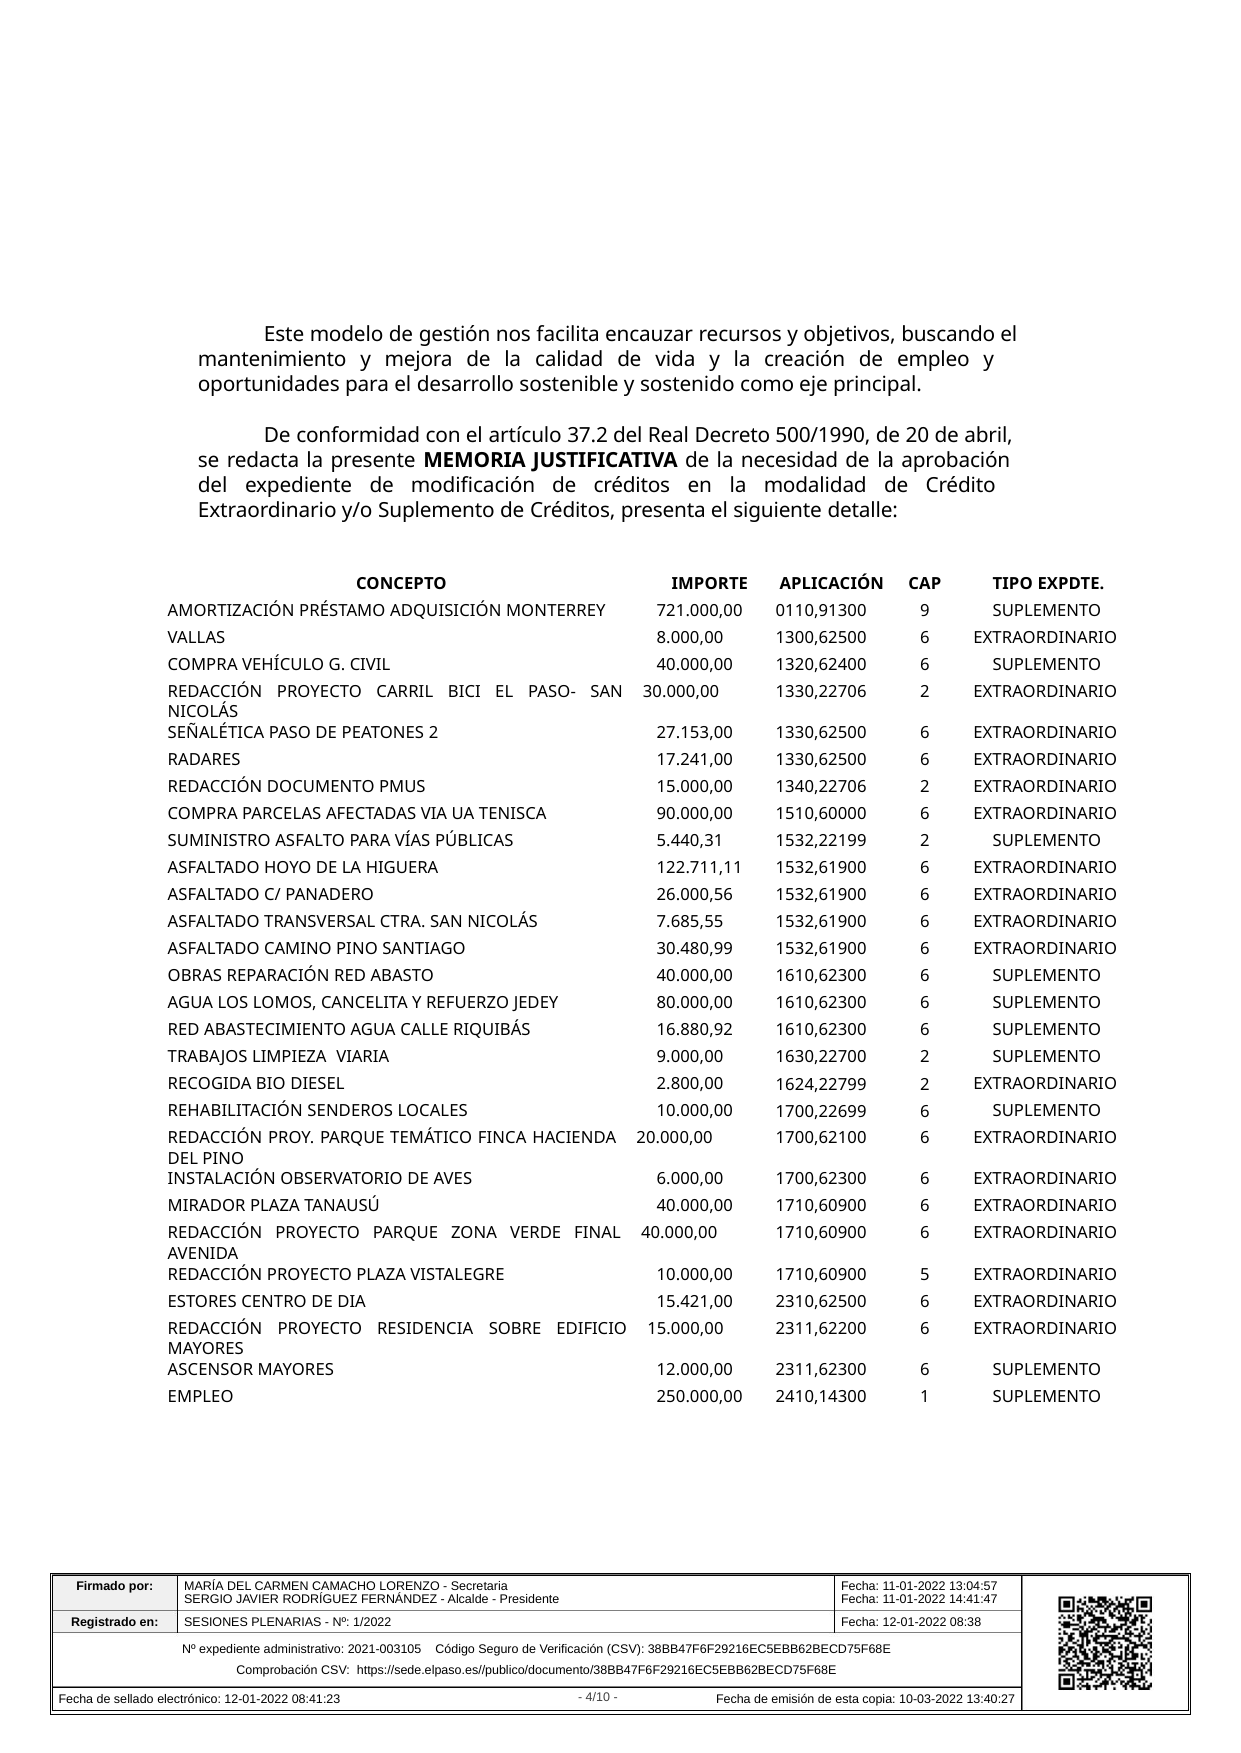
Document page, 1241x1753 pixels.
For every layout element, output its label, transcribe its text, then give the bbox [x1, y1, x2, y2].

text 6 [920, 803, 954, 823]
text 2 [920, 777, 954, 797]
text 1330,62500 [775, 722, 889, 742]
text 5.440,31 [656, 831, 756, 851]
text SUPLEMENTO [992, 1047, 1122, 1067]
picture [51, 1574, 1190, 1714]
text EXTRAORDINARIO [973, 884, 1142, 904]
text 1624,22799 [775, 1074, 889, 1094]
text OBRAS REPARACIÓN RED ABASTO [167, 966, 597, 986]
text 1630,22700 [775, 1047, 889, 1067]
text 1330,22706 [775, 681, 889, 701]
text 1610,62300 [775, 1020, 889, 1040]
text 1532,61900 [775, 858, 889, 878]
text EXTRAORDINARIO [973, 1264, 1142, 1284]
text 1710,60900 [775, 1196, 889, 1216]
text Fecha de emisión de esta copia: 10-03-2022 13:40:27 [716, 1692, 1040, 1706]
text SUPLEMENTO [992, 966, 1142, 986]
text ASFALTADO CAMINO PINO SANTIAGO [167, 939, 597, 959]
text EXTRAORDINARIO [973, 912, 1142, 932]
text 2310,62500 [775, 1291, 889, 1311]
text 30.480,99 [656, 939, 756, 959]
text EXTRAORDINARIO [973, 777, 1142, 797]
text INSTALACIÓN OBSERVATORIO DE AVES [167, 1169, 504, 1189]
text ASFALTADO C/ PANADERO [167, 884, 589, 904]
text 9.000,00 [656, 1047, 756, 1067]
text TIPO EXPDTE. [992, 573, 1122, 593]
text TRABAJOS LIMPIEZA VIARIA [167, 1047, 597, 1067]
text 27.153,00 [656, 722, 756, 742]
text 6 [920, 885, 954, 905]
text RECOGIDA BIO DIESEL [167, 1074, 371, 1094]
text 1330,62500 [775, 749, 889, 769]
text SUPLEMENTO [992, 831, 1142, 851]
text ASCENSOR MAYORES [167, 1359, 366, 1379]
text 1510,60000 [775, 803, 889, 823]
text Fecha de sellado electrónico: 12-01-2022 08:41:23 [58, 1692, 365, 1706]
text ASFALTADO HOYO DE LA HIGUERA [167, 857, 589, 877]
text EXTRAORDINARIO [973, 1291, 1142, 1311]
text COMPRA PARCELAS AFECTADAS VIA UA TENISCA [167, 803, 589, 823]
text 6 [920, 1359, 954, 1379]
text 80.000,00 [656, 993, 756, 1013]
text REDACCIÓN PROY. PARQUE TEMÁTICO FINCA HACIENDA 20.000,00 [167, 1128, 756, 1148]
text SERGIO JAVIER RODRÍGUEZ FERNÁNDEZ - Alcalde - Presidente [184, 1593, 586, 1607]
text 6 [920, 993, 954, 1013]
text EXTRAORDINARIO [973, 1074, 1142, 1094]
text 17.241,00 [656, 749, 756, 769]
text AGUA LOS LOMOS, CANCELITA Y REFUERZO JEDEY [167, 993, 597, 1013]
text 15.000,00 [656, 777, 756, 797]
text 1532,61900 [775, 885, 889, 905]
text Este modelo de gestión nos facilita encauzar recursos y objetivos, buscando el [264, 322, 1068, 346]
text 15.421,00 [656, 1291, 756, 1311]
text Fecha: 12-01-2022 08:38 [841, 1615, 1002, 1629]
text oportunidades para el desarrollo sostenible y sostenido como eje principal. [198, 372, 1068, 397]
text 6 [920, 749, 954, 769]
text 6 [920, 654, 954, 674]
text SUPLEMENTO [992, 1101, 1142, 1121]
text SUPLEMENTO [992, 1359, 1122, 1379]
text 6 [920, 722, 954, 742]
text Extraordinario y/o Suplemento de Créditos, presenta el siguiente detalle: [198, 498, 1068, 522]
text AMORTIZACIÓN PRÉSTAMO ADQUISICIÓN MONTERREY [167, 600, 630, 620]
text 9 [920, 600, 954, 620]
text AVENIDA [167, 1243, 756, 1263]
text VALLAS [167, 627, 630, 647]
text 26.000,56 [656, 884, 765, 904]
text 1700,62100 [775, 1128, 889, 1148]
text ASFALTADO TRANSVERSAL CTRA. SAN NICOLÁS [167, 912, 597, 932]
text 12.000,00 [656, 1359, 756, 1379]
text 6 [920, 912, 954, 932]
text RED ABASTECIMIENTO AGUA CALLE RIQUIBÁS [167, 1020, 597, 1040]
text COMPRA VEHÍCULO G. CIVIL [167, 654, 425, 674]
text SEÑALÉTICA PASO DE PEATONES 2 [167, 722, 466, 742]
text APLICACIÓN CAP [779, 573, 967, 593]
text SUPLEMENTO [992, 600, 1122, 620]
text REHABILITACIÓN SENDEROS LOCALES [167, 1101, 492, 1121]
text 2 [920, 1047, 954, 1067]
text Comprobación CSV: https://sede.elpaso.es//publico/documento/38BB47F6F29216EC5EBB62BECD75F68E [236, 1663, 917, 1677]
text SUMINISTRO ASFALTO PARA VÍAS PÚBLICAS [167, 830, 589, 850]
text 6 [920, 858, 954, 878]
text - 4/10 - [578, 1691, 636, 1705]
text Firmado por: [76, 1579, 172, 1593]
text 1610,62300 [775, 993, 889, 1013]
text SUPLEMENTO [992, 1386, 1122, 1406]
text EXTRAORDINARIO [973, 1196, 1142, 1216]
text 6 [920, 1318, 954, 1338]
text 6 [920, 1169, 954, 1189]
text 1340,22706 [775, 777, 889, 797]
text Fecha: 11-01-2022 13:04:57 [841, 1579, 1022, 1593]
text 1320,62400 [775, 654, 889, 674]
text 6 [920, 1128, 954, 1148]
text mantenimiento y mejora de la calidad de vida y la creación de empleo y [198, 347, 1068, 371]
text DEL PINO [167, 1148, 756, 1168]
text EXTRAORDINARIO [973, 749, 1142, 769]
text EXTRAORDINARIO [973, 722, 1142, 742]
text MAYORES [167, 1338, 756, 1358]
text 1700,22699 [775, 1101, 889, 1121]
text EXTRAORDINARIO [973, 857, 1142, 877]
text 6 [920, 1291, 954, 1311]
text 16.880,92 [656, 1020, 756, 1040]
text EXTRAORDINARIO [973, 1128, 1142, 1148]
text Nº expediente administrativo: 2021-003105 Código Seguro de Verificación (CSV): 38BB47F6F29216EC5EBB62BECD75F68E [182, 1642, 917, 1656]
text 2410,14300 [775, 1386, 889, 1406]
text EXTRAORDINARIO [973, 1223, 1142, 1243]
text REDACCIÓN DOCUMENTO PMUS [167, 776, 589, 796]
text 1610,62300 [775, 966, 889, 986]
text 40.000,00 [656, 654, 756, 674]
text IMPORTE [671, 573, 765, 593]
text 10.000,00 [656, 1264, 756, 1284]
text 122.711,11 [656, 857, 765, 877]
text 1710,60900 [775, 1264, 889, 1284]
text REDACCIÓN PROYECTO PARQUE ZONA VERDE FINAL 40.000,00 [167, 1223, 756, 1243]
text 7.685,55 [656, 912, 765, 932]
text EXTRAORDINARIO [973, 627, 1142, 647]
text 2311,62300 [775, 1359, 889, 1379]
text del expediente de modificación de créditos en la modalidad de Crédito [198, 473, 1068, 497]
text SUPLEMENTO [992, 992, 1122, 1012]
text EXTRAORDINARIO [973, 681, 1142, 701]
text EXTRAORDINARIO [973, 1169, 1142, 1189]
text Registrado en: [71, 1615, 177, 1629]
text CONCEPTO [356, 573, 630, 593]
text 6 [920, 1223, 954, 1243]
text 6 [920, 627, 954, 647]
text 0110,91300 [775, 600, 889, 620]
text EXTRAORDINARIO [973, 939, 1142, 959]
text 8.000,00 [656, 627, 765, 647]
text 1532,22199 [775, 831, 889, 851]
text 250.000,00 [656, 1386, 765, 1406]
text REDACCIÓN PROYECTO RESIDENCIA SOBRE EDIFICIO 15.000,00 [167, 1318, 756, 1338]
text EMPLEO [167, 1386, 258, 1406]
text 1532,61900 [775, 912, 889, 932]
text 2 [920, 1074, 954, 1094]
text 6 [920, 1196, 954, 1216]
text se redacta la presente MEMORIA JUSTIFICATIVA de la necesidad de la aprobación [198, 447, 1068, 472]
text NICOLÁS [167, 702, 756, 722]
text 1532,61900 [775, 939, 889, 959]
text MARÍA DEL CARMEN CAMACHO LORENZO - Secretaria [184, 1579, 586, 1593]
text 6 [920, 1020, 954, 1040]
text SESIONES PLENARIAS - Nº: 1/2022 [184, 1615, 416, 1629]
text 2.800,00 [656, 1074, 746, 1094]
text 5 [920, 1264, 954, 1284]
text 1300,62500 [775, 627, 889, 647]
text SUPLEMENTO [992, 1019, 1122, 1039]
text MIRADOR PLAZA TANAUSÚ [167, 1196, 406, 1216]
text 40.000,00 [656, 966, 756, 986]
text 1710,60900 [775, 1223, 889, 1243]
text REDACCIÓN PROYECTO PLAZA VISTALEGRE [167, 1264, 542, 1284]
text 721.000,00 [656, 600, 765, 620]
text RADARES [167, 749, 268, 769]
text 10.000,00 [656, 1101, 756, 1121]
text 6 [920, 939, 954, 959]
text 1 [920, 1386, 954, 1406]
text 6 [920, 1101, 954, 1121]
text 2311,62200 [775, 1318, 889, 1338]
text 90.000,00 [656, 803, 756, 823]
text SUPLEMENTO [992, 654, 1142, 674]
text 40.000,00 [656, 1196, 756, 1216]
text 6.000,00 [656, 1169, 746, 1189]
text 2 [920, 681, 954, 701]
text EXTRAORDINARIO [973, 803, 1142, 823]
text 6 [920, 966, 954, 986]
text Fecha: 11-01-2022 14:41:47 [841, 1593, 1022, 1607]
text 2 [920, 831, 954, 851]
text REDACCIÓN PROYECTO CARRIL BICI EL PASO- SAN 30.000,00 [167, 681, 756, 701]
text De conformidad con el artículo 37.2 del Real Decreto 500/1990, de 20 de abril, [264, 422, 1068, 447]
text ESTORES CENTRO DE DIA [167, 1291, 390, 1311]
text EXTRAORDINARIO [973, 1318, 1142, 1338]
text 1700,62300 [775, 1169, 889, 1189]
